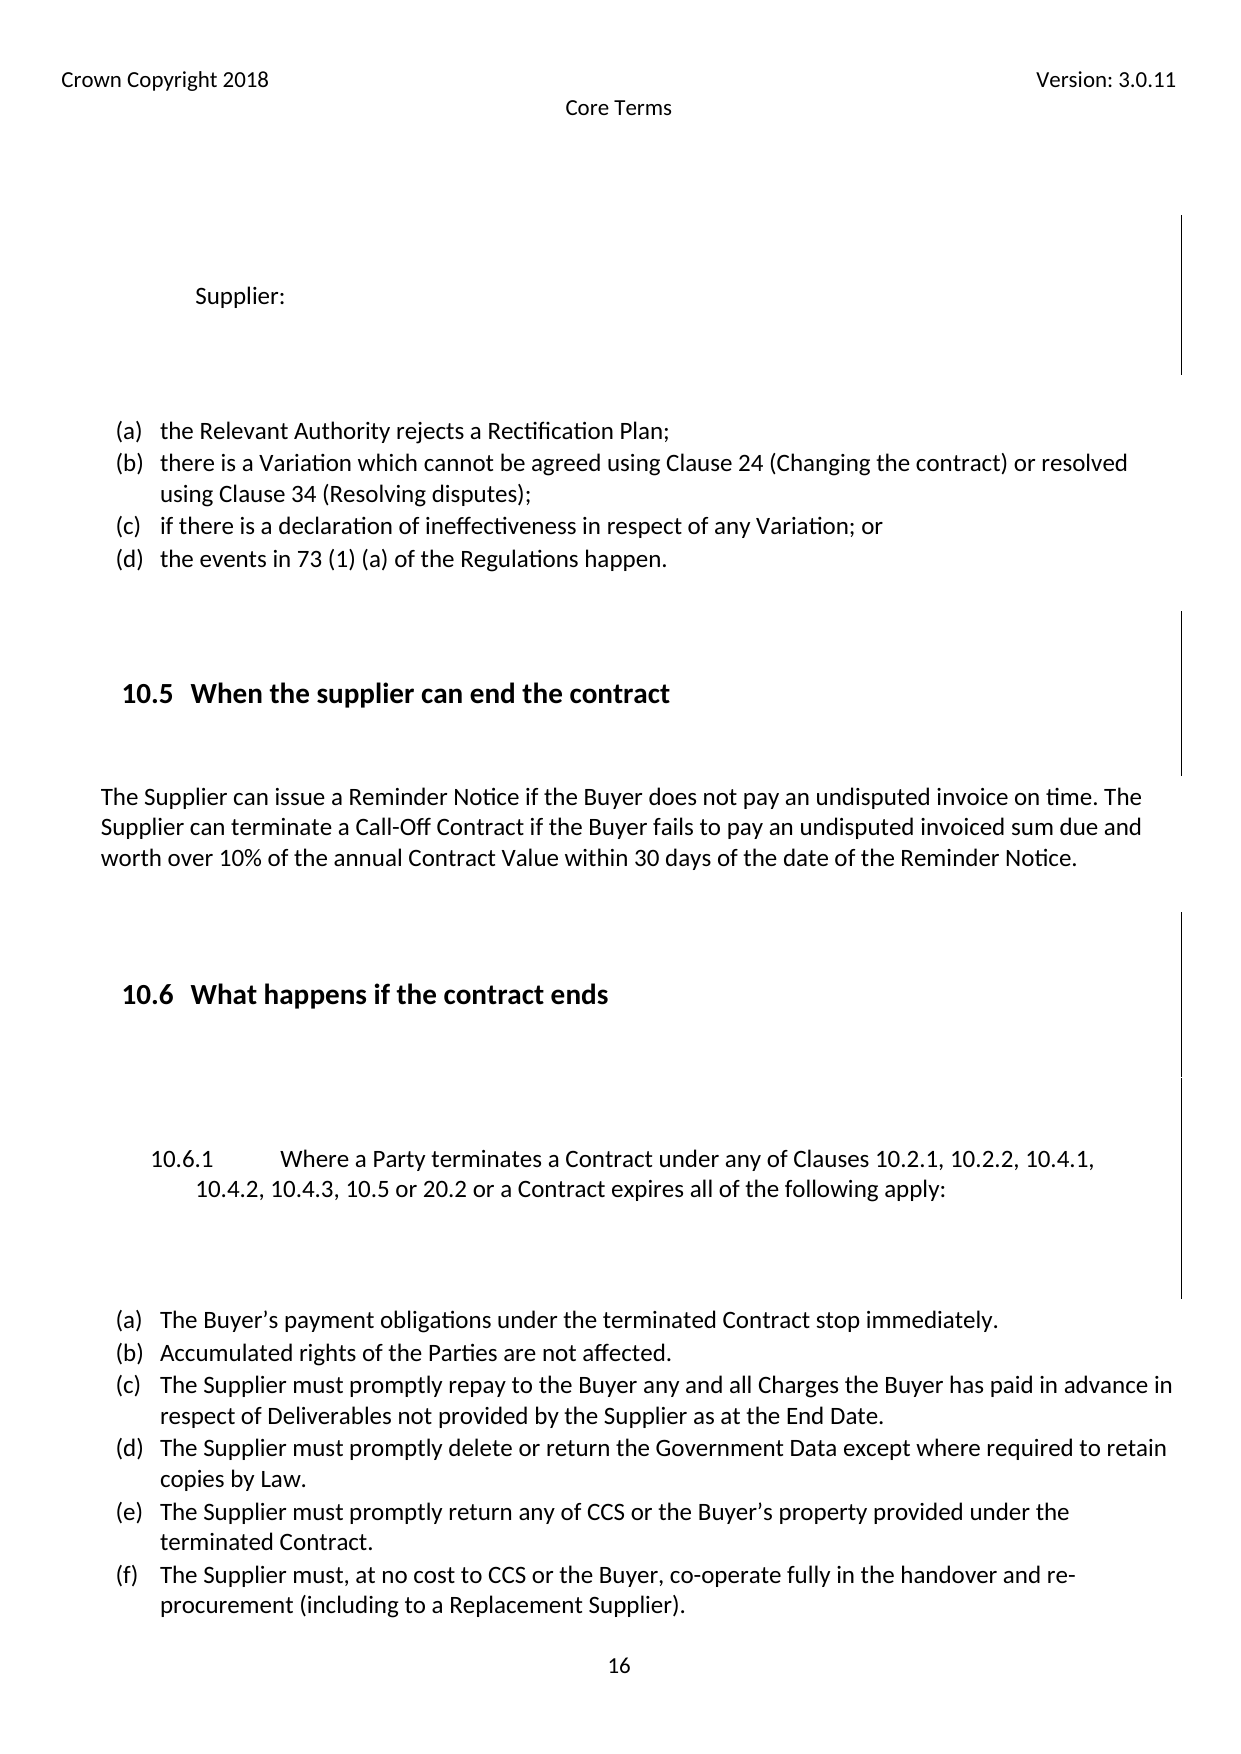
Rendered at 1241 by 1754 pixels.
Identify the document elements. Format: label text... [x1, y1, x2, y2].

list The Supplier must promptly repay to the Buyer any and all Charges the Buyer has paid in advance in respect of Deliverables not provided by the Supplier as at the End Date. [115, 1369, 1181, 1430]
list The Supplier must promptly delete or return the Government Data except where required to retain copies by Law. [115, 1432, 1181, 1493]
list the events in 73 (1) (a) of the Regulations happen. [115, 543, 1181, 574]
list Supplier: [86, 216, 1180, 375]
list The Supplier must, at no cost to CCS or the Buyer, co-operate fully in the handover and re-procurement (including to a Replacement Supplier). [115, 1559, 1181, 1620]
list Where a Party terminates a Contract under any of Clauses 10.2.1, 10.2.2, 10.4.1, 10.4.2, 10.4.3, 10.5 or 20.2 or a Contract expires all of the following apply: [86, 1079, 1180, 1299]
list the Relevant Authority rejects a Rectification Plan; [115, 415, 1181, 445]
list When the supplier can end the contract [57, 611, 1180, 776]
list if there is a declaration of ineffectiveness in respect of any Variation; or [115, 511, 1181, 541]
text The Supplier can issue a Reminder Notice if the Buyer does not pay an undisputed invoice on time. The Supplier can terminate a Call-Off Contract if the Buyer fails to pay an undisputed invoiced sum due and worth over 10% of the annual Contract Value within 30 days of the date of the Reminder Notice. [101, 781, 1181, 872]
list The Buyer’s payment obligations under the terminated Contract stop immediately. [115, 1304, 1181, 1335]
list Accumulated rights of the Parties are not affected. [115, 1337, 1181, 1367]
list The Supplier must promptly return any of CCS or the Buyer’s property provided under the terminated Contract. [115, 1496, 1181, 1557]
list What happens if the contract ends [57, 913, 1180, 1077]
list there is a Variation which cannot be agreed using Clause 24 (Changing the contract) or resolved using Clause 34 (Resolving disputes); [115, 447, 1181, 508]
